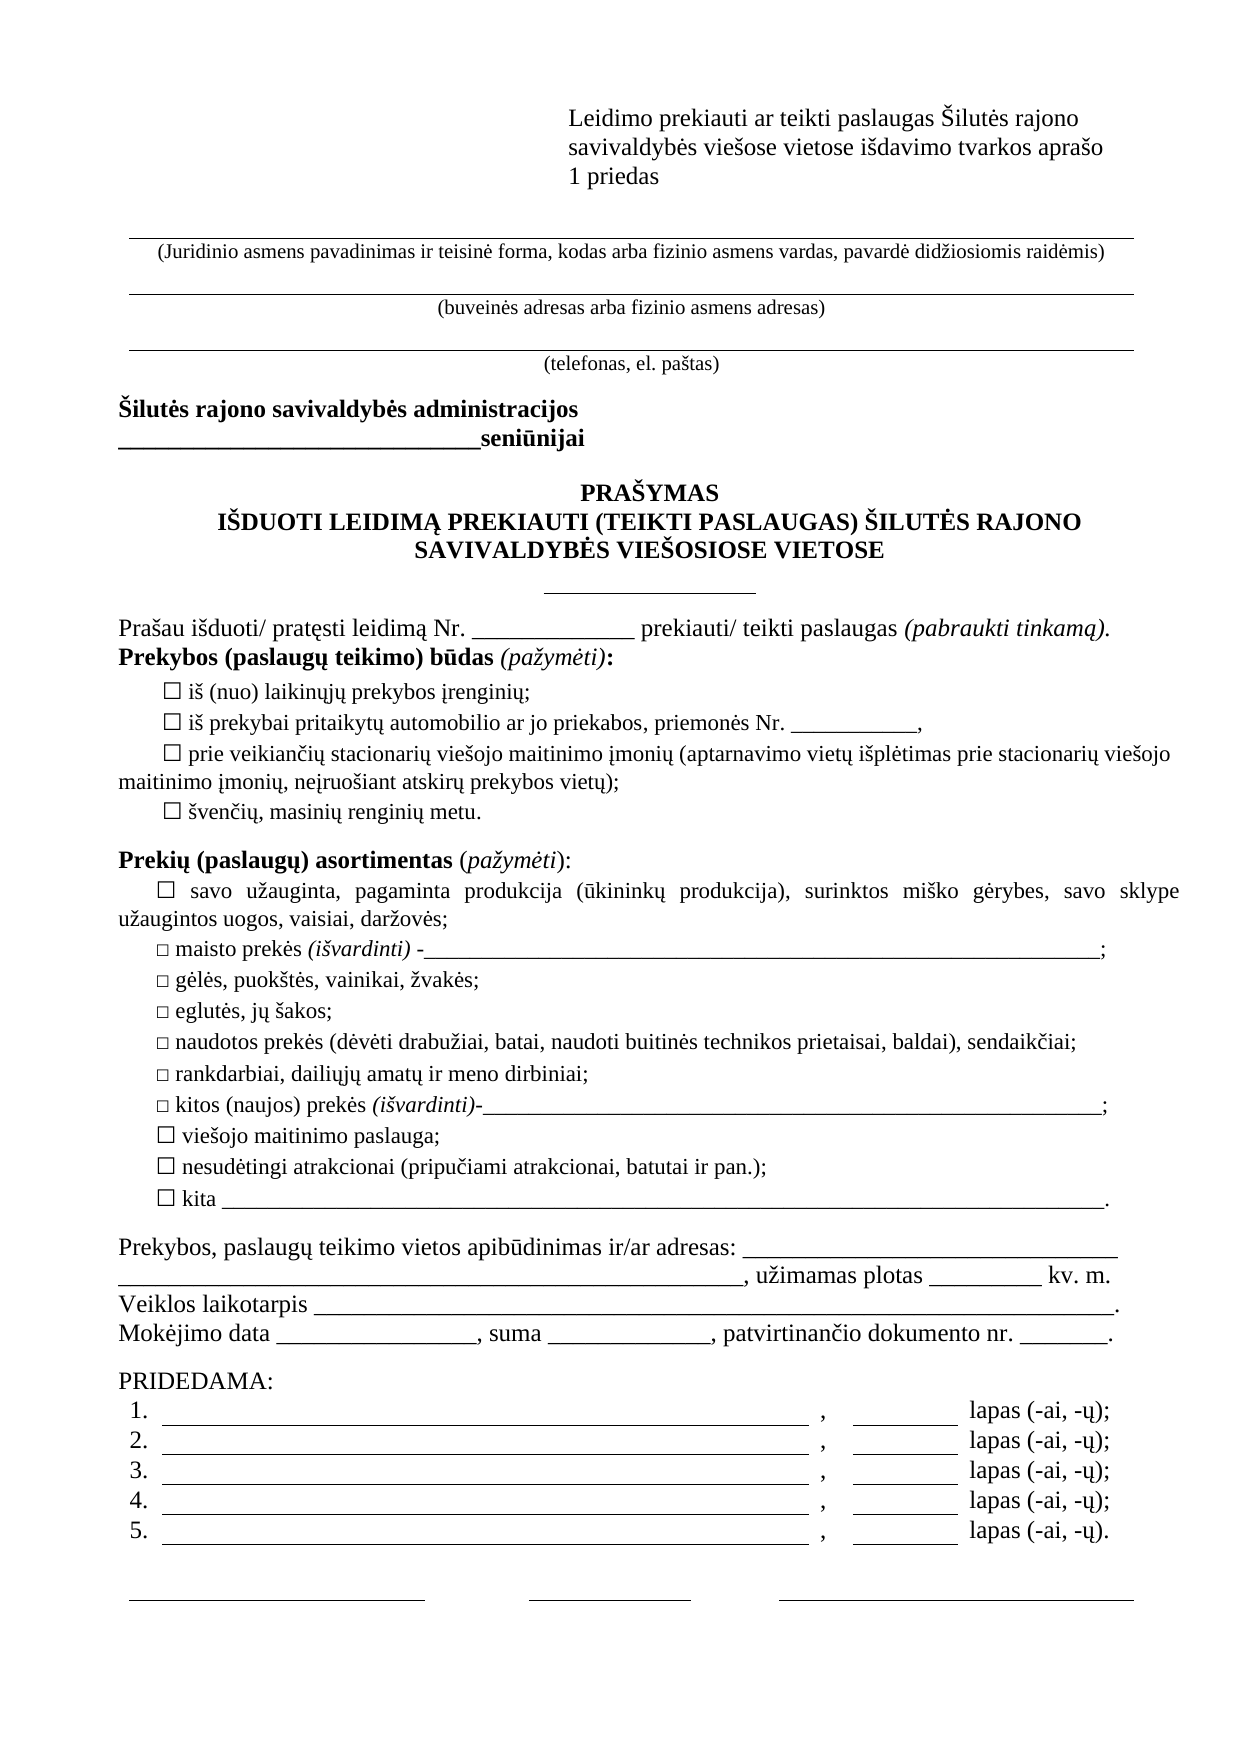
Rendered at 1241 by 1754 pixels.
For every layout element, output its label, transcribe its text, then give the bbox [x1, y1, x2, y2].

table_cell [853, 1426, 958, 1454]
subtitle 1 priedas [493, 161, 1181, 189]
table_cell lapas (-ai, -ų); [958, 1484, 1131, 1514]
text ☐ iš (nuo) laikinųjų prekybos įrenginių; [162, 674, 1181, 706]
table_header [691, 1569, 779, 1600]
table_header [544, 564, 756, 593]
table_cell [162, 1455, 809, 1484]
text ☐ maisto prekės (išvardinti) -___________________________________________________________; [156, 931, 1181, 963]
table_cell lapas (-ai, -ų); [958, 1425, 1131, 1454]
table_header [162, 1395, 809, 1424]
table_cell , [809, 1425, 853, 1454]
table_cell [853, 1455, 958, 1484]
text ☐ eglutės, jų šakos; [156, 994, 1181, 1025]
text ☐ savo užauginta, pagaminta produkcija (ūkininkų produkcija), surinktos miško gėrybes, savo sklype užaugintos uogos, vaisiai, daržovės; [118, 874, 1181, 931]
text ☐ kitos (naujos) prekės (išvardinti)-______________________________________________________; [156, 1088, 1181, 1119]
text savivaldybės viešose vietose išdavimo tvarkos aprašo [568, 132, 1181, 161]
table_header [779, 1569, 1133, 1600]
table_cell (telefonas, el. paštas) [129, 351, 1133, 375]
table_cell 2. [118, 1425, 162, 1454]
text ☐ gėlės, puokštės, vainikai, žvakės; [156, 963, 1181, 994]
text ☐ rankdarbiai, dailiųjų amatų ir meno dirbiniai; [156, 1056, 1181, 1088]
text Prekių (paslaugų) asortimentas (pažymėti): [118, 845, 1181, 874]
text PRAŠYMAS [118, 478, 1181, 507]
text Mokėjimo data ________________, suma _____________, patvirtinančio dokumento nr. _______. [118, 1318, 1181, 1347]
table_header lapas (-ai, -ų); [958, 1395, 1131, 1424]
table_cell (buveinės adresas arba fizinio asmens adresas) [129, 295, 1133, 319]
text __________________________________________________, užimamas plotas _________ kv. m. [118, 1261, 1181, 1289]
table_cell 4. [118, 1484, 162, 1514]
text Leidimo prekiauti ar teikti paslaugas Šilutės rajono [568, 103, 1181, 132]
table_cell 3. [118, 1454, 162, 1484]
table_cell [129, 319, 1133, 350]
text ☐ prie veikiančių stacionarių viešojo maitinimo įmonių (aptarnavimo vietų išplėtimas prie stacionarių viešojo maitinimo įmonių, neįruošiant atskirų prekybos vietų); [118, 737, 1181, 795]
text Šilutės rajono savivaldybės administracijos [118, 394, 1181, 423]
text Prekybos, paslaugų teikimo vietos apibūdinimas ir/ar adresas: ______________________________ [118, 1232, 1181, 1261]
table_cell [129, 263, 1133, 294]
table_header [129, 1569, 425, 1600]
text Veiklos laikotarpis ________________________________________________________________. [118, 1289, 1181, 1318]
table_cell [162, 1426, 809, 1454]
text ☐ švenčių, masinių renginių metu. [162, 795, 1181, 826]
table_cell [853, 1485, 958, 1514]
table_cell lapas (-ai, -ų). [958, 1514, 1131, 1544]
table_cell lapas (-ai, -ų); [958, 1454, 1131, 1484]
table_cell 5. [118, 1514, 162, 1544]
table_header [425, 1569, 529, 1600]
table_header , [809, 1395, 853, 1424]
table_cell , [809, 1484, 853, 1514]
table_cell [853, 1515, 958, 1544]
text ☐ naudotos prekės (dėvėti drabužiai, batai, naudoti buitinės technikos prietaisai, baldai), sendaikčiai; [156, 1025, 1181, 1056]
table_cell [162, 1515, 809, 1544]
table_header 1. [118, 1395, 162, 1424]
table_header (Juridinio asmens pavadinimas ir teisinė forma, kodas arba fizinio asmens vardas, pavardė didžiosiomis raidėmis) [129, 239, 1133, 263]
text ☐ nesudėtingi atrakcionai (pripučiami atrakcionai, batutai ir pan.); [156, 1150, 1181, 1181]
table_header [529, 1569, 691, 1600]
text Prašau išduoti/ pratęsti leidimą Nr. _____________ prekiauti/ teikti paslaugas (pabraukti tinkamą). [118, 613, 1181, 642]
table_cell , [809, 1454, 853, 1484]
table_cell , [809, 1514, 853, 1544]
text IŠDUOTI LEIDIMĄ PREKIAUTI (TEIKTI PASLAUGAS) ŠILUTĖS RAJONO SAVIVALDYBĖS VIEŠOSIOSE VIETOSE [118, 507, 1181, 564]
text ☐ kita _____________________________________________________________________________. [156, 1181, 1181, 1213]
table_header [853, 1395, 958, 1424]
text PRIDEDAMA: [118, 1366, 1181, 1395]
table_cell [162, 1485, 809, 1514]
text ☐ iš prekybai pritaikytų automobilio ar jo priekabos, priemonės Nr. ___________, [162, 706, 1181, 737]
text ☐ viešojo maitinimo paslauga; [156, 1119, 1181, 1150]
text _____________________________seniūnijai [118, 423, 1181, 452]
text Prekybos (paslaugų teikimo) būdas (pažymėti): [118, 642, 1181, 670]
